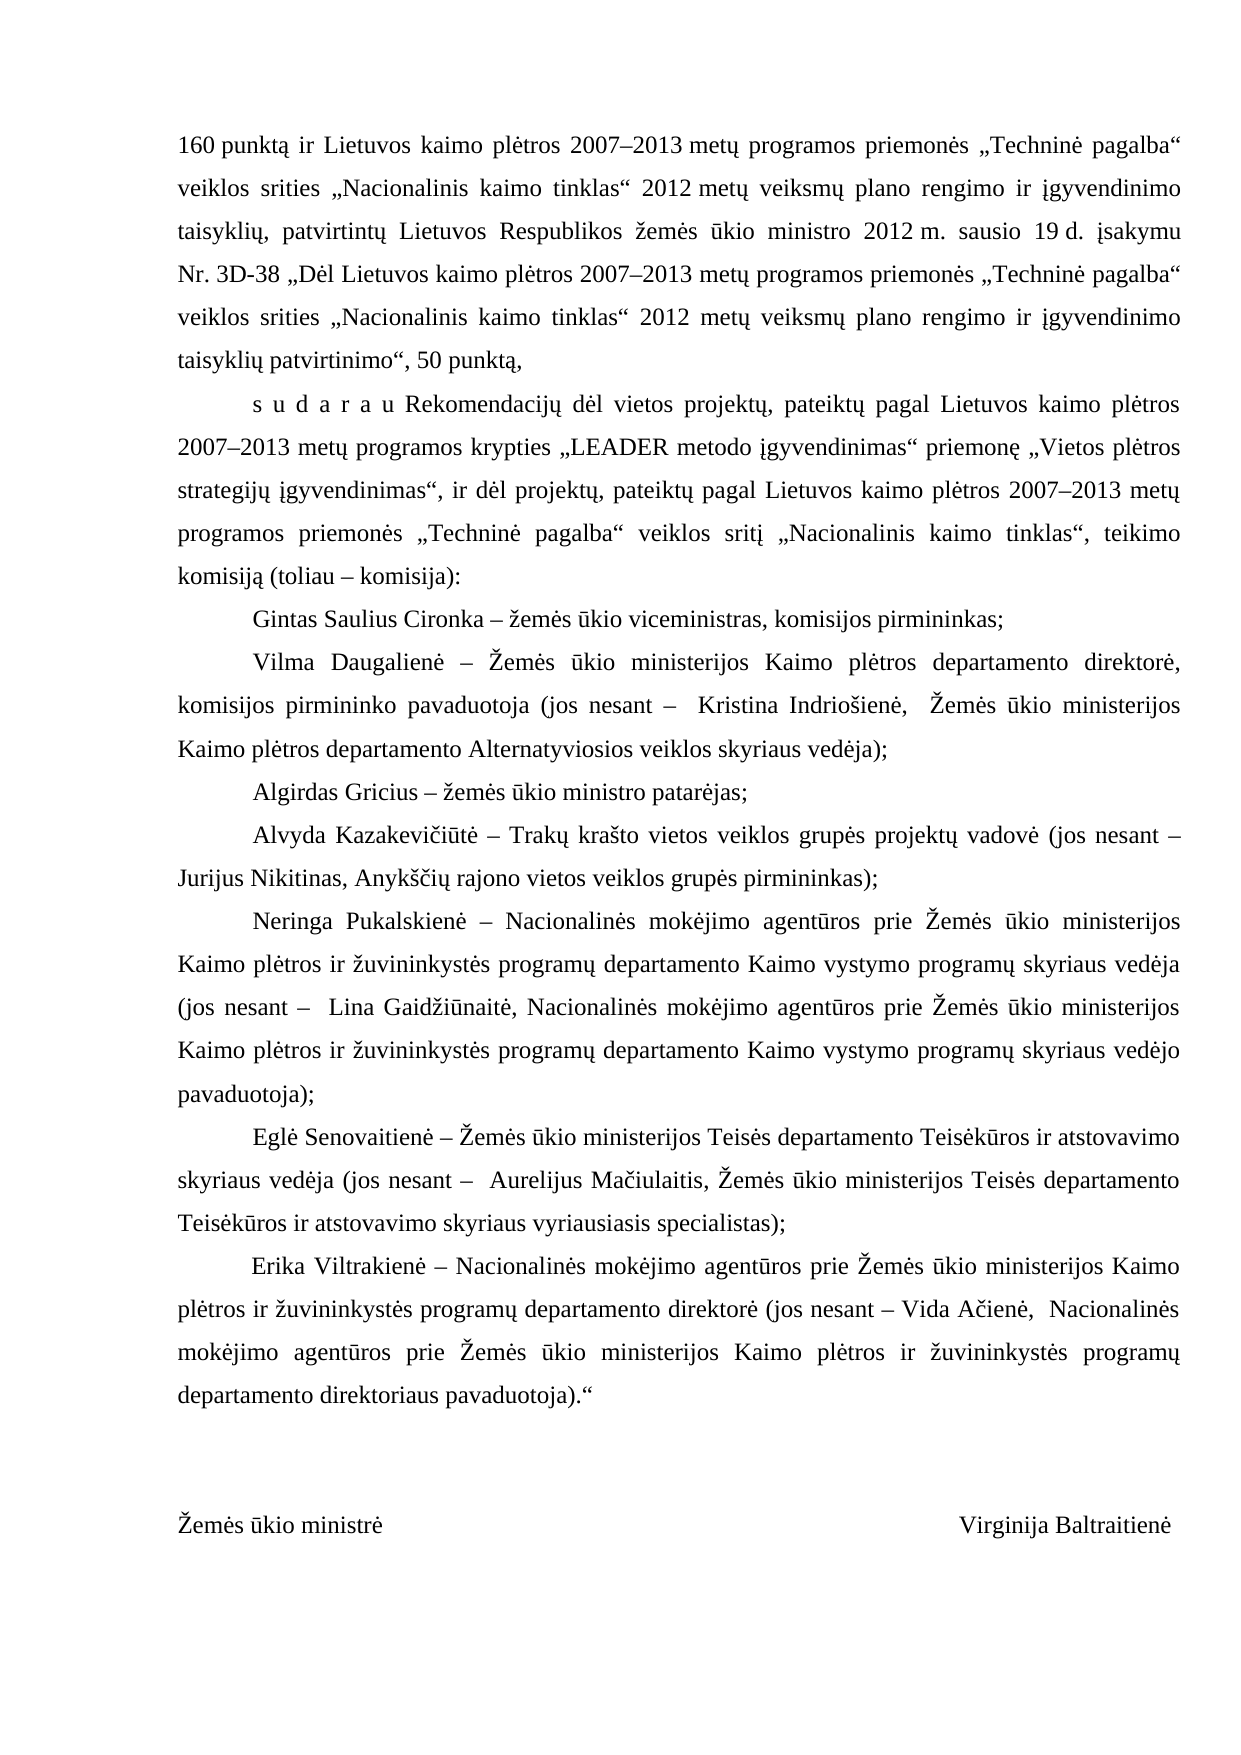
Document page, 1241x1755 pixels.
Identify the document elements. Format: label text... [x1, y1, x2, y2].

text Gintas Saulius Cironka – žemės ūkio viceministras, komisijos pirmininkas; [177, 604, 1181, 633]
text Neringa Pukalskienė – Nacionalinės mokėjimo agentūros prie Žemės ūkio ministerijos Kaimo plėtros ir žuvininkystės programų departamento Kaimo vystymo programų skyriaus vedėja (jos nesant – Lina Gaidžiūnaitė, Nacionalinės mokėjimo agentūros prie Žemės ūkio ministerijos Kaimo plėtros ir žuvininkystės programų departamento Kaimo vystymo programų skyriaus vedėjo pavaduotoja); [177, 906, 1181, 1107]
text Vilma Daugalienė – Žemės ūkio ministerijos Kaimo plėtros departamento direktorė, komisijos pirmininko pavaduotoja (jos nesant – Kristina Indriošienė, Žemės ūkio ministerijos Kaimo plėtros departamento Alternatyviosios veiklos skyriaus vedėja); [177, 647, 1181, 762]
text Algirdas Gricius – žemės ūkio ministro patarėjas; [177, 777, 1181, 806]
text Eglė Senovaitienė – Žemės ūkio ministerijos Teisės departamento Teisėkūros ir atstovavimo skyriaus vedėja (jos nesant – Aurelijus Mačiulaitis, Žemės ūkio ministerijos Teisės departamento Teisėkūros ir atstovavimo skyriaus vyriausiasis specialistas); [177, 1122, 1181, 1237]
text 160 punktą ir Lietuvos kaimo plėtros 2007–2013 metų programos priemonės „Techninė pagalba“ veiklos srities „Nacionalinis kaimo tinklas“ 2012 metų veiksmų plano rengimo ir įgyvendinimo taisyklių, patvirtintų Lietuvos Respublikos žemės ūkio ministro 2012 m. sausio 19 d. įsakymu Nr. 3D-38 „Dėl Lietuvos kaimo plėtros 2007–2013 metų programos priemonės „Techninė pagalba“ veiklos srities „Nacionalinis kaimo tinklas“ 2012 metų veiksmų plano rengimo ir įgyvendinimo taisyklių patvirtinimo“, 50 punktą, [177, 130, 1181, 374]
text Žemės ūkio ministrė Virginija Baltraitienė [177, 1510, 1181, 1539]
text Alvyda Kazakevičiūtė – Trakų krašto vietos veiklos grupės projektų vadovė (jos nesant – Jurijus Nikitinas, Anykščių rajono vietos veiklos grupės pirmininkas); [177, 820, 1181, 892]
text Erika Viltrakienė – Nacionalinės mokėjimo agentūros prie Žemės ūkio ministerijos Kaimo plėtros ir žuvininkystės programų departamento direktorė (jos nesant – Vida Ačienė, Nacionalinės mokėjimo agentūros prie Žemės ūkio ministerijos Kaimo plėtros ir žuvininkystės programų departamento direktoriaus pavaduotoja).“ [177, 1251, 1181, 1409]
text s u d a r a u Rekomendacijų dėl vietos projektų, pateiktų pagal Lietuvos kaimo plėtros 2007–2013 metų programos krypties „LEADER metodo įgyvendinimas“ priemonę „Vietos plėtros strategijų įgyvendinimas“, ir dėl projektų, pateiktų pagal Lietuvos kaimo plėtros 2007–2013 metų programos priemonės „Techninė pagalba“ veiklos sritį „Nacionalinis kaimo tinklas“, teikimo komisiją (toliau – komisija): [177, 389, 1181, 590]
